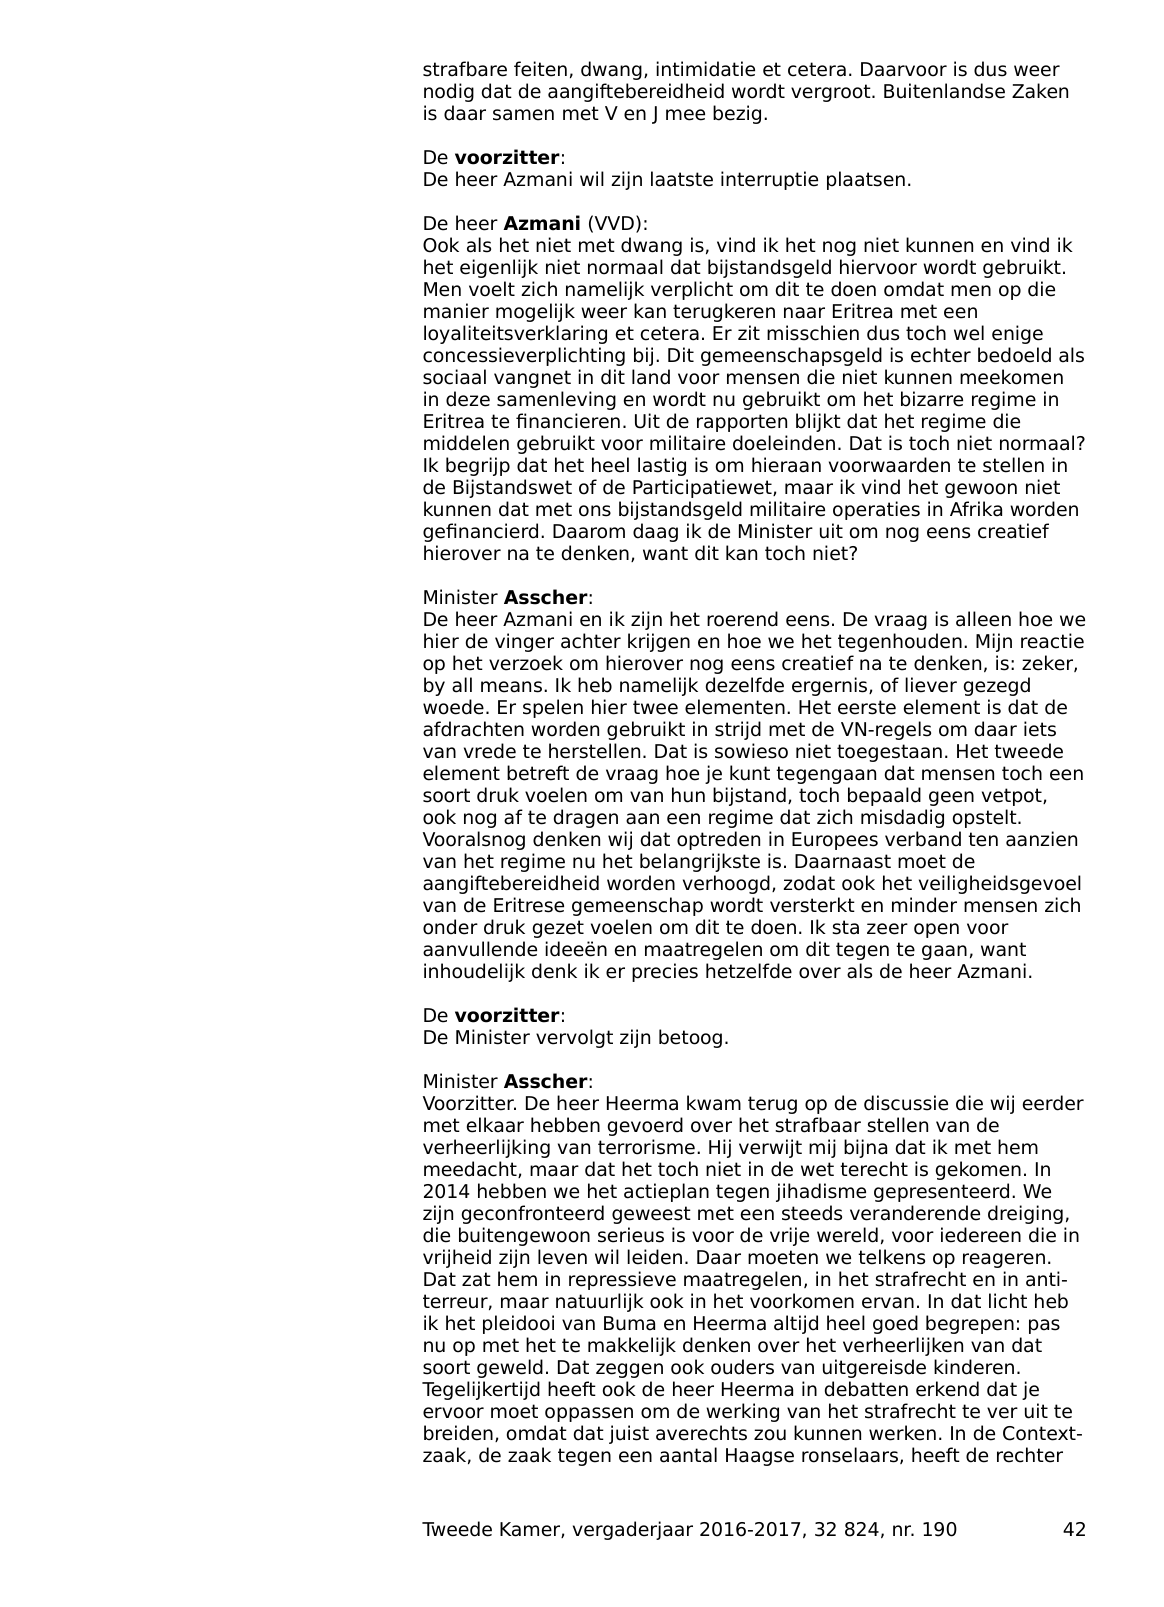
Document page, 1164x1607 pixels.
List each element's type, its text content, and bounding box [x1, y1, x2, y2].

text strafbare feiten, dwang, intimidatie et cetera. Daarvoor is dus weer nodig dat de aangiftebereidheid wordt vergroot. Buitenlandse Zaken is daar samen met V en J mee bezig. [422, 59, 1087, 125]
text Voorzitter. De heer Heerma kwam terug op de discussie die wij eerder met elkaar hebben gevoerd over het strafbaar stellen van de verheerlijking van terrorisme. Hij verwijt mij bijna dat ik met hem meedacht, maar dat het toch niet in de wet terecht is gekomen. In 2014 hebben we het actieplan tegen jihadisme gepresenteerd. We zijn geconfronteerd geweest met een steeds veranderende dreiging, die buitengewoon serieus is voor de vrije wereld, voor iedereen die in vrijheid zijn leven wil leiden. Daar moeten we telkens op reageren. Dat zat hem in repressieve maatregelen, in het strafrecht en in anti-terreur, maar natuurlijk ook in het voorkomen ervan. In dat licht heb ik het pleidooi van Buma en Heerma altijd heel goed begrepen: pas nu op met het te makkelijk denken over het verheerlijken van dat soort geweld. Dat zeggen ook ouders van uitgereisde kinderen. [422, 1093, 1087, 1379]
text De voorzitter: [422, 1005, 1087, 1027]
text De heer Azmani en ik zijn het roerend eens. De vraag is alleen hoe we hier de vinger achter krijgen en hoe we het tegenhouden. Mijn reactie op het verzoek om hierover nog eens creatief na te denken, is: zeker, by all means. Ik heb namelijk dezelfde ergernis, of liever gezegd woede. Er spelen hier twee elementen. Het eerste element is dat de afdrachten worden gebruikt in strijd met de VN-regels om daar iets van vrede te herstellen. Dat is sowieso niet toegestaan. Het tweede element betreft de vraag hoe je kunt tegengaan dat mensen toch een soort druk voelen om van hun bijstand, toch bepaald geen vetpot, ook nog af te dragen aan een regime dat zich misdadig opstelt. Vooralsnog denken wij dat optreden in Europees verband ten aanzien van het regime nu het belangrijkste is. Daarnaast moet de aangiftebereidheid worden verhoogd, zodat ook het veiligheidsgevoel van de Eritrese gemeenschap wordt versterkt en minder mensen zich onder druk gezet voelen om dit te doen. Ik sta zeer open voor aanvullende ideeën en maatregelen om dit tegen te gaan, want inhoudelijk denk ik er precies hetzelfde over als de heer Azmani. [422, 609, 1087, 983]
text Minister Asscher: [422, 587, 1087, 609]
text Ook als het niet met dwang is, vind ik het nog niet kunnen en vind ik het eigenlijk niet normaal dat bijstandsgeld hiervoor wordt gebruikt. Men voelt zich namelijk verplicht om dit te doen omdat men op die manier mogelijk weer kan terugkeren naar Eritrea met een loyaliteitsverklaring et cetera. Er zit misschien dus toch wel enige concessieverplichting bij. Dit gemeenschapsgeld is echter bedoeld als sociaal vangnet in dit land voor mensen die niet kunnen meekomen in deze samenleving en wordt nu gebruikt om het bizarre regime in Eritrea te financieren. Uit de rapporten blijkt dat het regime die middelen gebruikt voor militaire doeleinden. Dat is toch niet normaal? Ik begrijp dat het heel lastig is om hieraan voorwaarden te stellen in de Bijstandswet of de Participatiewet, maar ik vind het gewoon niet kunnen dat met ons bijstandsgeld militaire operaties in Afrika worden gefinancierd. Daarom daag ik de Minister uit om nog eens creatief hierover na te denken, want dit kan toch niet? [422, 235, 1087, 565]
text De heer Azmani (VVD): [422, 213, 1087, 235]
text De heer Azmani wil zijn laatste interruptie plaatsen. [422, 169, 1087, 191]
text Minister Asscher: [422, 1071, 1087, 1093]
text De Minister vervolgt zijn betoog. [422, 1027, 1087, 1049]
text Tegelijkertijd heeft ook de heer Heerma in debatten erkend dat je ervoor moet oppassen om de werking van het strafrecht te ver uit te breiden, omdat dat juist averechts zou kunnen werken. In de Context-zaak, de zaak tegen een aantal Haagse ronselaars, heeft de rechter [422, 1379, 1087, 1467]
text De voorzitter: [422, 147, 1087, 169]
